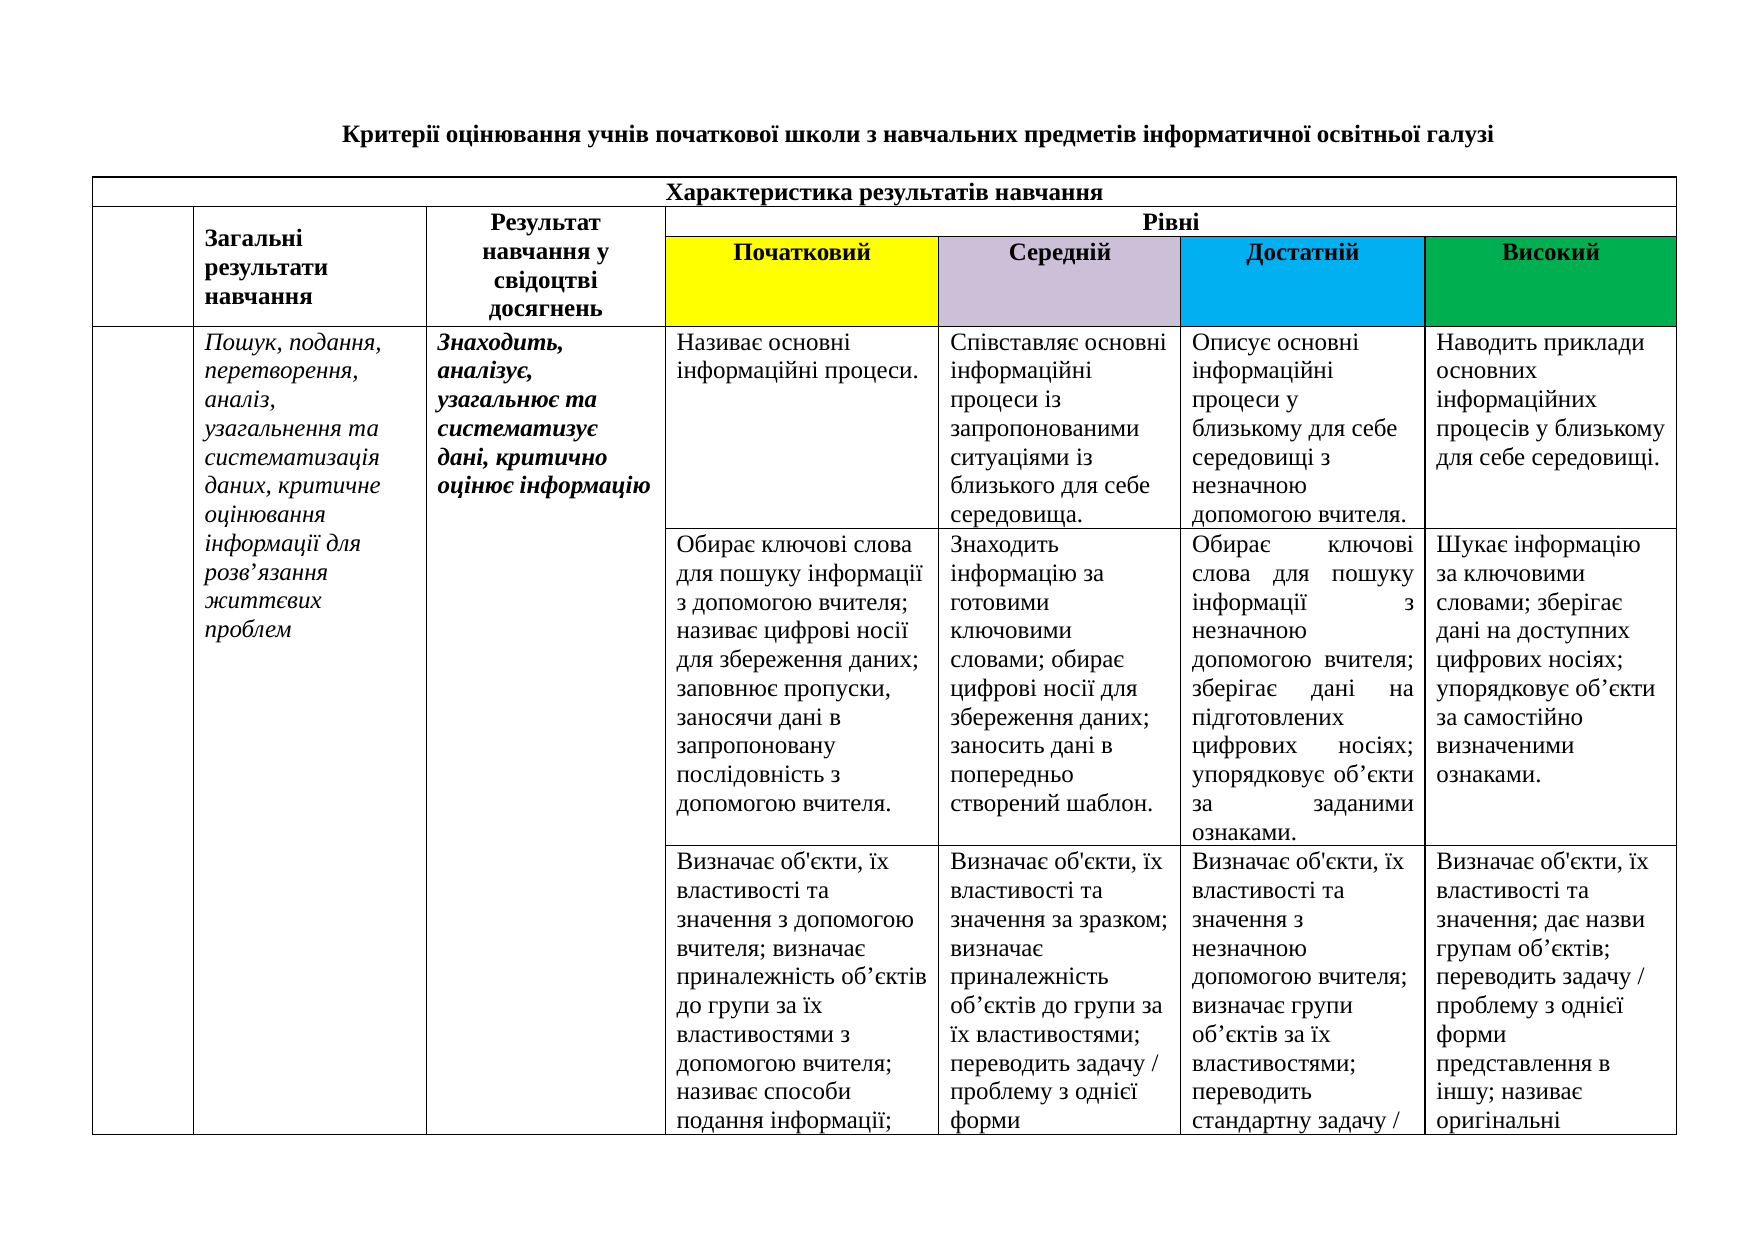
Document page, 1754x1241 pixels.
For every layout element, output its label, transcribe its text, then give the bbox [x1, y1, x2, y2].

table_cell Знаходить інформацію за готовими ключовими словами; обирає цифрові носії для збереження даних; заносить дані в попередньо створений шаблон. [939, 529, 1180, 845]
table_cell Рівні [666, 207, 1676, 236]
table_cell Співставляє основні інформаційні процеси із запропонованими ситуаціями із близького для себе середовища. [939, 327, 1180, 528]
table_cell Шукає інформацію за ключовими словами; зберігає дані на доступних цифрових носіях; упорядковує об’єкти за самостійно визначеними ознаками. [1426, 529, 1676, 845]
table_cell Називає основні інформаційні процеси. [666, 327, 938, 528]
table_cell Достатній [1181, 237, 1424, 326]
table_cell Наводить приклади основних інформаційних процесів у близькому для себе середовищі. [1426, 327, 1676, 528]
table_cell Пошук, подання, перетворення, аналіз, узагальнення та систематизація даних, критичне оцінювання інформації для розв’язання життєвих проблем [194, 327, 426, 1134]
table_cell Обирає ключові слова для пошуку інформації з незначною допомогою вчителя; зберігає дані на підготовлених цифрових носіях; упорядковує об’єкти за заданими ознаками. [1181, 529, 1424, 845]
table_cell Визначає об'єкти, їх властивості та значення; дає назви групам об’єктів; переводить задачу / проблему з однієї форми представлення в іншу; називає оригінальні [1426, 846, 1676, 1134]
table_cell [93, 207, 193, 326]
table_cell Обирає ключові слова для пошуку інформації з допомогою вчителя; називає цифрові носії для збереження даних; заповнює пропуски, заносячи дані в запропоновану послідовність з допомогою вчителя. [666, 529, 938, 845]
text Критерії оцінювання учнів початкової школи з навчальних предметів інформатичної освітньої галузі [118, 119, 1665, 148]
table_cell Початковий [666, 237, 938, 326]
table_cell Визначає об'єкти, їх властивості та значення з незначною допомогою вчителя; визначає групи об’єктів за їх властивостями; переводить стандартну задачу / [1181, 846, 1424, 1134]
table_cell Визначає об'єкти, їх властивості та значення за зразком; визначає приналежність об’єктів до групи за їх властивостями; переводить задачу / проблему з однієї форми [939, 846, 1180, 1134]
table_cell Високий [1426, 237, 1676, 326]
table_header Характеристика результатів навчання [93, 178, 1676, 206]
table_cell Знаходить, аналізує, узагальнює та систематизує дані, критично оцінює інформацію [427, 327, 665, 1134]
table_cell Визначає об'єкти, їх властивості та значення з допомогою вчителя; визначає приналежність об’єктів до групи за їх властивостями з допомогою вчителя; називає способи подання інформації; [666, 846, 938, 1134]
table_cell Середній [939, 237, 1180, 326]
table_cell Результат навчання у свідоцтві досягнень [427, 207, 665, 326]
table_cell [93, 327, 193, 1134]
table_cell Загальні результати навчання [194, 207, 426, 326]
table_cell Описує основні інформаційні процеси у близькому для себе середовищі з незначною допомогою вчителя. [1181, 327, 1424, 528]
